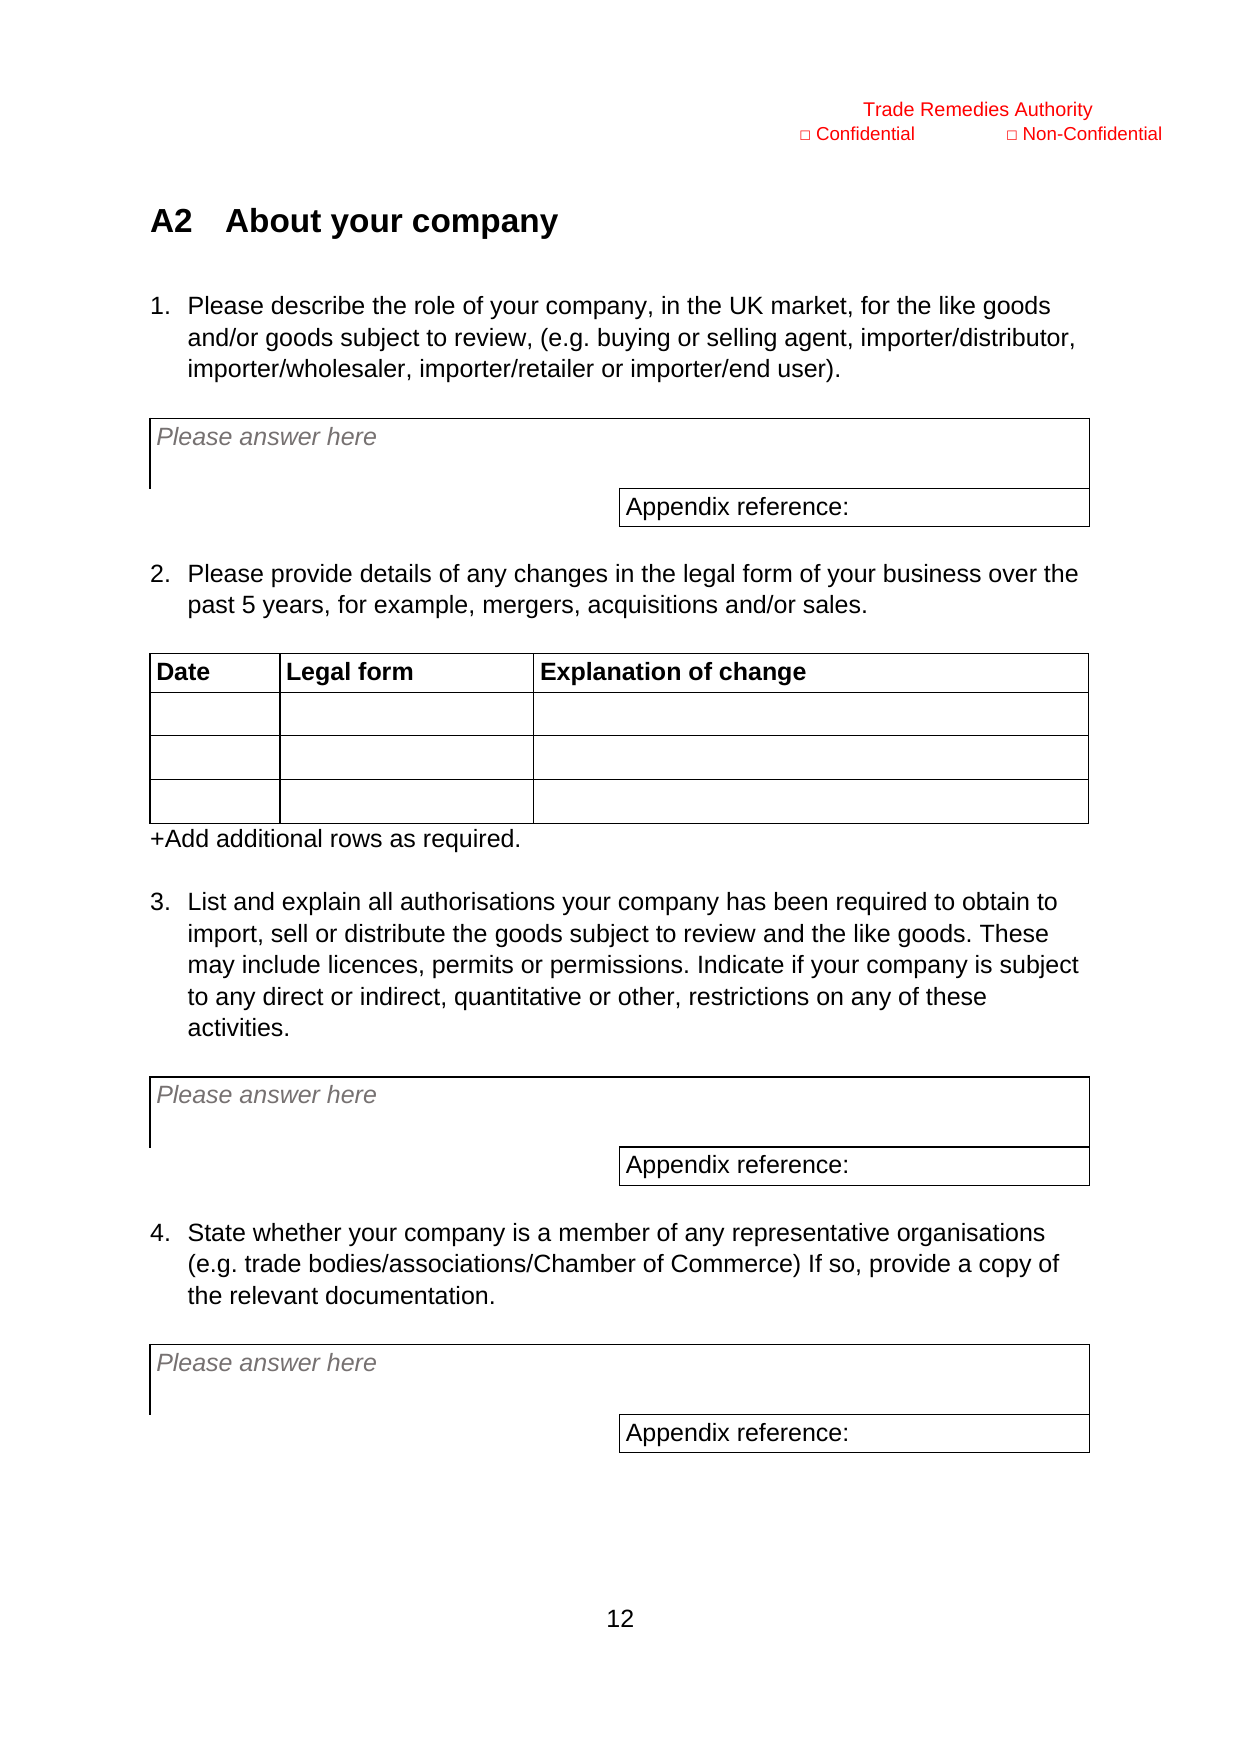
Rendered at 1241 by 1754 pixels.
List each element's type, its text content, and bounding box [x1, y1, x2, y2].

table_header Please answer here [151, 1078, 1089, 1146]
table_header Legal form [281, 654, 533, 692]
table_header Please answer here [151, 419, 1089, 487]
table_header Please answer here [151, 1345, 1089, 1414]
table_cell [534, 693, 1088, 735]
table_cell [150, 1148, 619, 1185]
table_cell [281, 780, 533, 823]
table_cell [151, 693, 279, 735]
table_cell [150, 489, 619, 526]
table_cell Appendix reference: [620, 1415, 1089, 1452]
subtitle A2 About your company [150, 201, 1090, 239]
table_cell [534, 780, 1088, 823]
text +Add additional rows as required. [150, 824, 1090, 853]
list List and explain all authorisations your company has been required to obtain to import, sell or distribute the goods subject to review and the like goods. These may include licences, permits or permissions. Indicate if your company is subject to any direct or indirect, quantitative or other, restrictions on any of these activities. [150, 887, 1090, 1042]
list Please provide details of any changes in the legal form of your business over the past 5 years, for example, mergers, acquisitions and/or sales. [150, 558, 1090, 619]
table_cell [151, 780, 279, 823]
table_cell [281, 693, 533, 735]
table_cell [150, 1415, 619, 1452]
list State whether your company is a member of any representative organisations (e.g. trade bodies/associations/Chamber of Commerce) If so, provide a copy of the relevant documentation. [150, 1217, 1090, 1309]
table_header Date [151, 654, 279, 692]
list Please describe the role of your company, in the UK market, for the like goods and/or goods subject to review, (e.g. buying or selling agent, importer/distributor, importer/wholesaler, importer/retailer or importer/end user). [150, 291, 1090, 383]
table_cell Appendix reference: [620, 1148, 1089, 1185]
table_cell Appendix reference: [620, 489, 1089, 526]
table_cell [534, 736, 1088, 779]
table_cell [281, 736, 533, 779]
table_header Explanation of change [534, 654, 1088, 692]
table_cell [151, 736, 279, 779]
